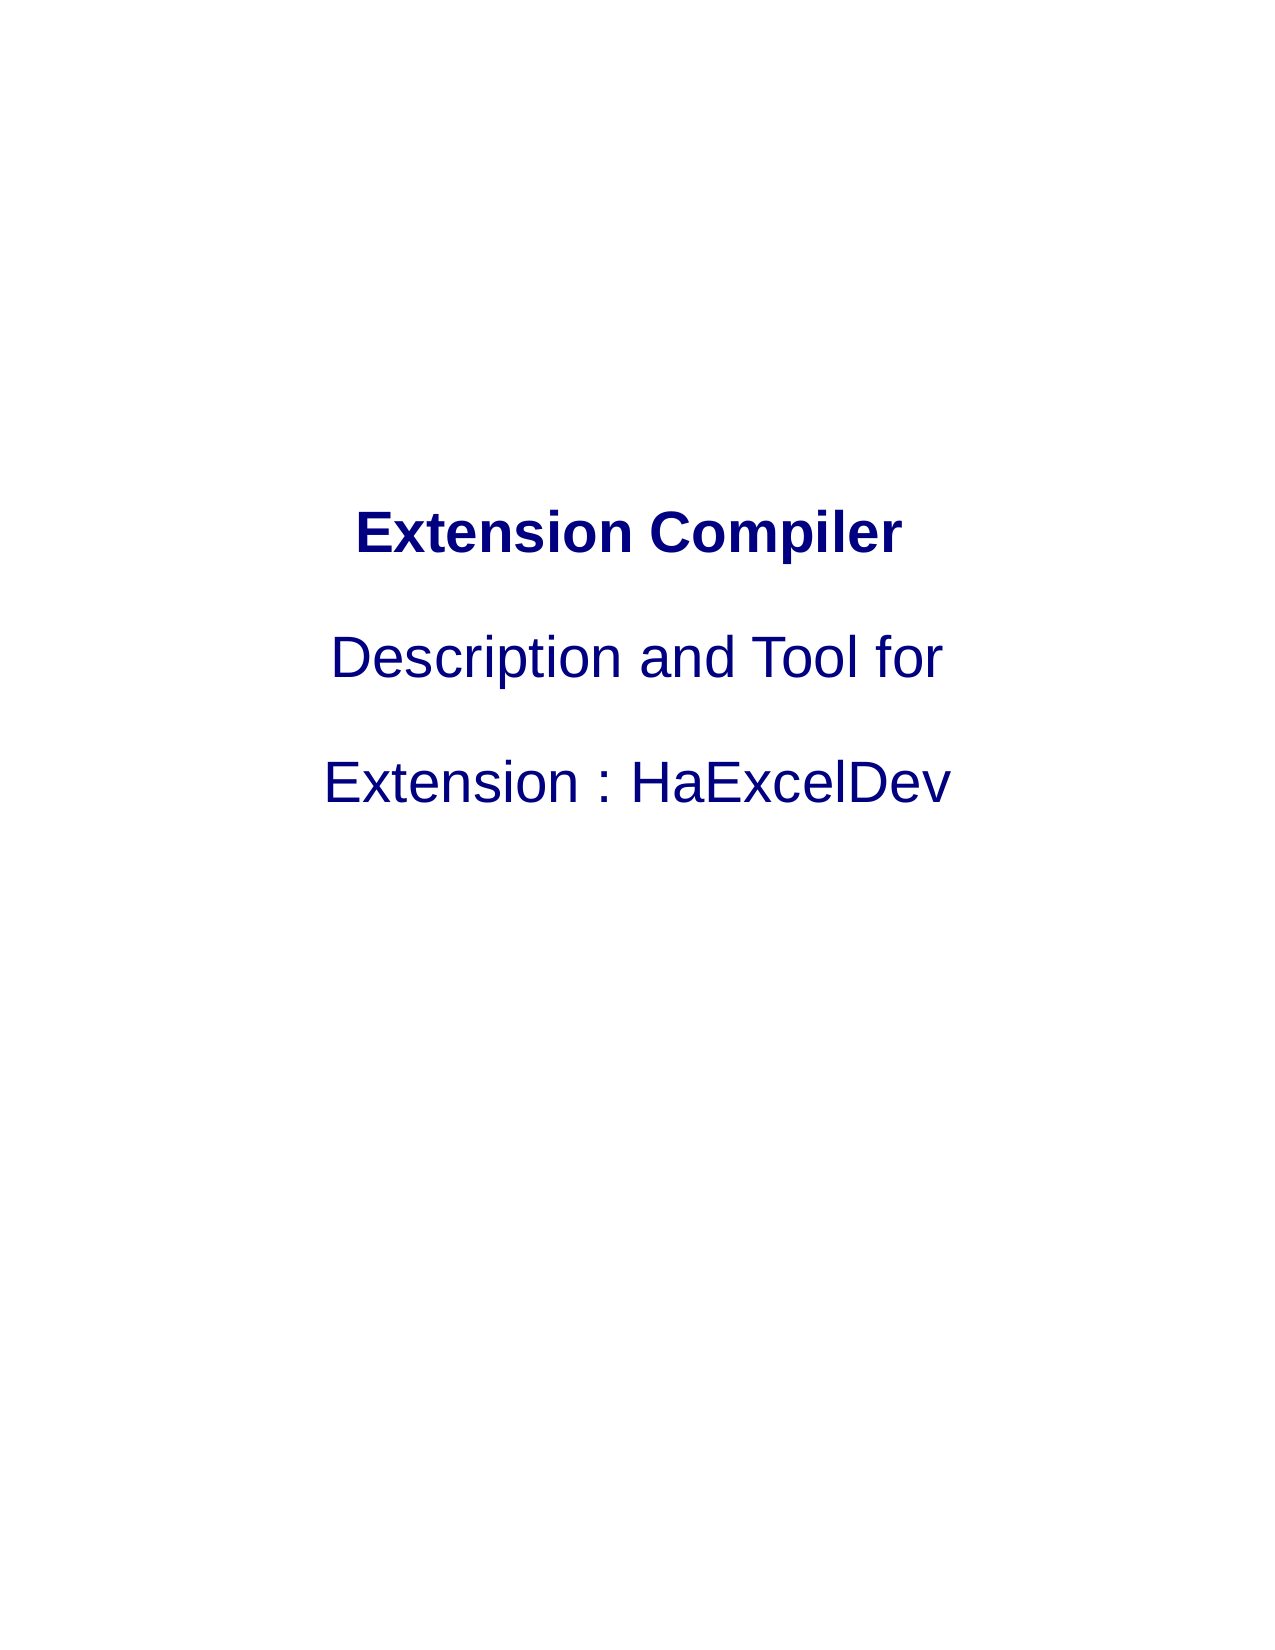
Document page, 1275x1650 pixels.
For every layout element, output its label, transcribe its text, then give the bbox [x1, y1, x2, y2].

text Extension Compiler [153, 500, 1121, 565]
text Extension : HaExcelDev [153, 749, 1121, 814]
text Description and Tool for [153, 624, 1121, 690]
